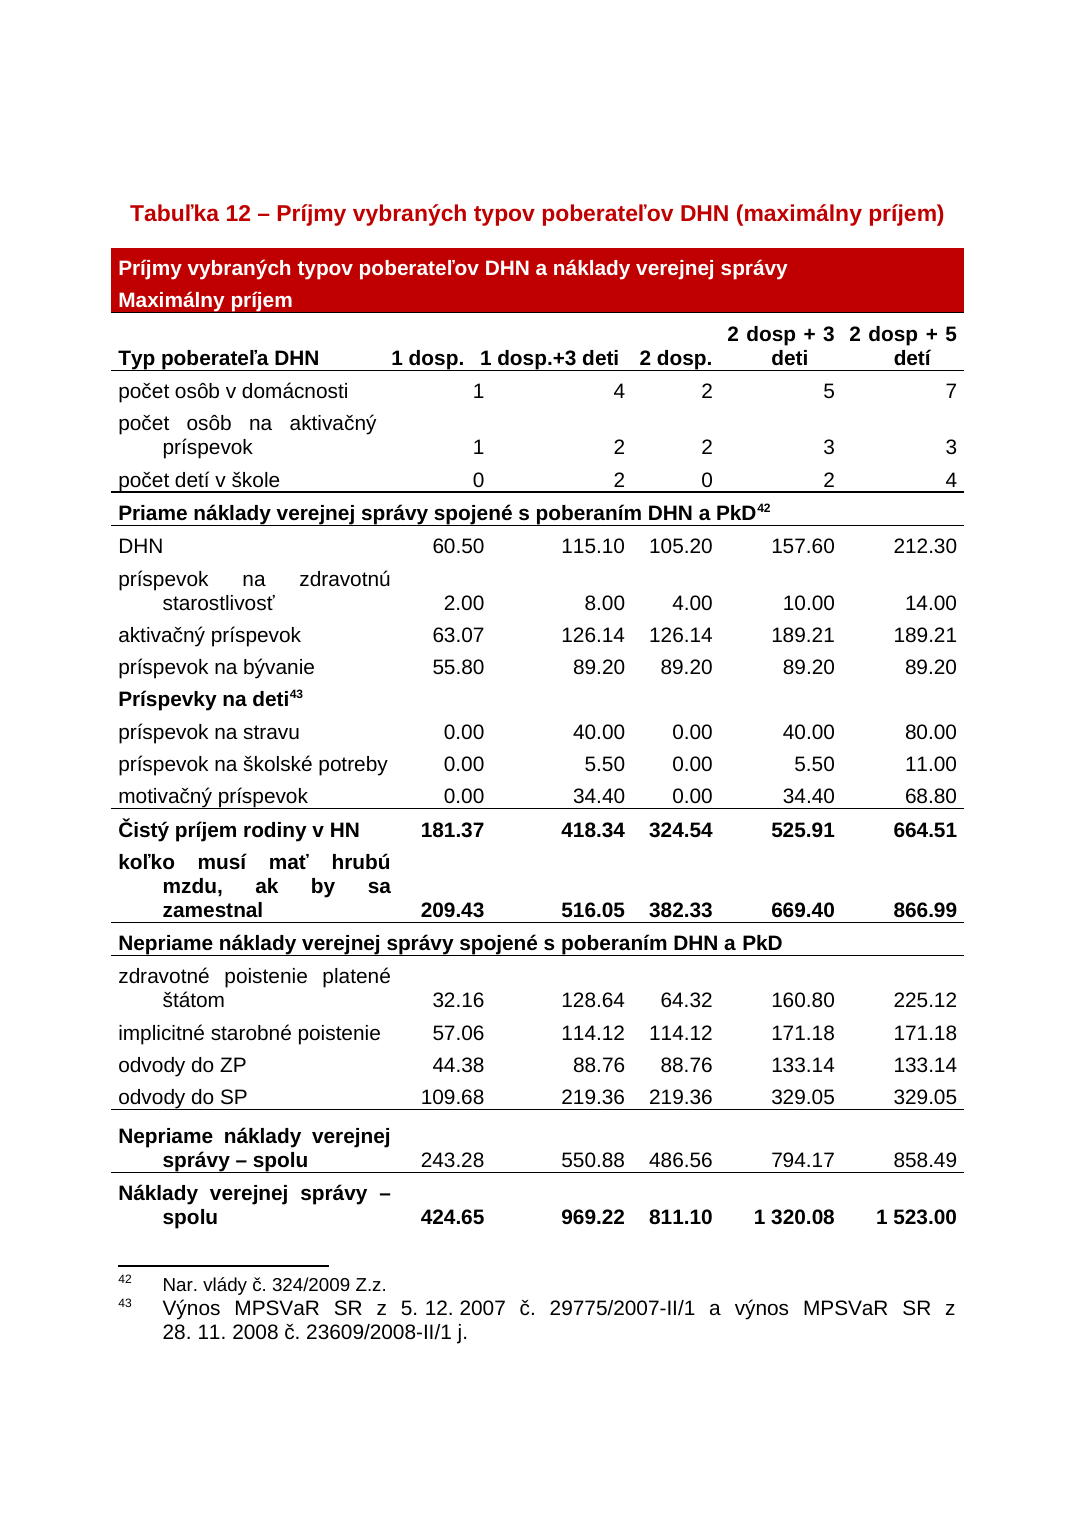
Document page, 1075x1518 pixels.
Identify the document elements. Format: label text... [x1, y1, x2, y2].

table_cell DHN [111, 526, 398, 558]
table_header Príjmy vybraných typov poberateľov DHN a náklady verejnej správy [111, 248, 964, 280]
table_cell 8.00 [491, 558, 632, 614]
table_cell 212.30 [842, 526, 964, 558]
table_cell 126.14 [632, 614, 720, 647]
table_cell 60.50 [398, 526, 491, 558]
table_cell odvody do ZP [111, 1045, 398, 1077]
table_cell [632, 679, 720, 711]
table_cell 1 dosp.+3 deti [473, 313, 632, 369]
table_cell 88.76 [632, 1045, 720, 1077]
table_cell Priame náklady verejnej správy spojené s poberaním DHN a PkD [111, 493, 964, 525]
table_cell 171.18 [842, 1012, 964, 1044]
table_cell počet osôb v domácnosti [111, 371, 384, 403]
table_cell 329.05 [842, 1077, 964, 1109]
table_cell 0 [384, 459, 491, 491]
table_cell 0.00 [632, 744, 720, 776]
table_cell 669.40 [720, 841, 842, 922]
table_cell 1 dosp. [384, 313, 472, 369]
table_cell [842, 679, 964, 711]
table_cell 219.36 [491, 1077, 632, 1109]
table_cell 68.80 [842, 776, 964, 808]
table_cell 114.12 [491, 1012, 632, 1044]
table_cell 225.12 [842, 956, 964, 1012]
table_cell aktivačný príspevok [111, 614, 398, 647]
table_cell Príspevky na deti [111, 679, 398, 711]
table_cell 0 [632, 459, 720, 491]
table_cell 324.54 [632, 809, 720, 841]
table_cell 2 [491, 403, 632, 459]
table_cell 57.06 [398, 1012, 491, 1044]
table_cell 0.00 [632, 776, 720, 808]
table_cell 525.91 [720, 809, 842, 841]
table_cell [632, 280, 720, 312]
table_cell 7 [842, 371, 964, 403]
table_cell 14.00 [842, 558, 964, 614]
table_cell 160.80 [720, 956, 842, 1012]
table_cell 2.00 [398, 558, 491, 614]
table_cell Čistý príjem rodiny v HN [111, 809, 398, 841]
table_cell 3 [842, 403, 964, 459]
table_cell 114.12 [632, 1012, 720, 1044]
table_cell 0.00 [398, 711, 491, 743]
table_cell koľko musí mať hrubú mzdu, ak by sa zamestnal [111, 841, 398, 922]
table_cell 550.88 [491, 1110, 632, 1172]
table_cell 866.99 [842, 841, 964, 922]
table_cell 189.21 [720, 614, 842, 647]
table_cell 89.20 [632, 647, 720, 679]
table_cell 664.51 [842, 809, 964, 841]
table_cell 89.20 [491, 647, 632, 679]
table_cell 126.14 [491, 614, 632, 647]
table_cell zdravotné poistenie platené štátom [111, 956, 398, 1012]
table_cell 133.14 [720, 1045, 842, 1077]
table_cell 1 523.00 [842, 1173, 964, 1229]
table_cell 40.00 [491, 711, 632, 743]
table_cell príspevok na zdravotnú starostlivosť [111, 558, 398, 614]
table_cell 171.18 [720, 1012, 842, 1044]
table_cell 2 [491, 459, 632, 491]
table_cell 80.00 [842, 711, 964, 743]
table_cell 2 [632, 403, 720, 459]
table_cell Typ poberateľa DHN [111, 313, 384, 369]
table_cell 2 dosp + 5 detí [842, 313, 964, 369]
table_cell 794.17 [720, 1110, 842, 1172]
table_cell 128.64 [491, 956, 632, 1012]
table_cell príspevok na stravu [111, 711, 398, 743]
table_cell 109.68 [398, 1077, 491, 1109]
table_cell 418.34 [491, 809, 632, 841]
table_cell príspevok na školské potreby [111, 744, 398, 776]
table_cell 11.00 [842, 744, 964, 776]
table_cell 424.65 [398, 1173, 491, 1229]
table_cell 4 [491, 371, 632, 403]
table_cell 133.14 [842, 1045, 964, 1077]
table_cell odvody do SP [111, 1077, 398, 1109]
table_cell 105.20 [632, 526, 720, 558]
table_cell 2 [720, 459, 842, 491]
table_cell 969.22 [491, 1173, 632, 1229]
table_cell [842, 280, 964, 312]
table_cell 5 [720, 371, 842, 403]
table_cell počet detí v škole [111, 459, 384, 491]
table_cell 157.60 [720, 526, 842, 558]
table_cell 44.38 [398, 1045, 491, 1077]
table_cell 55.80 [398, 647, 491, 679]
table_cell príspevok na bývanie [111, 647, 398, 679]
table_cell 0.00 [398, 744, 491, 776]
table_cell 89.20 [842, 647, 964, 679]
table_cell 2 dosp. [632, 313, 720, 369]
table_cell 0.00 [398, 776, 491, 808]
table_cell 2 [632, 371, 720, 403]
table_cell [384, 280, 491, 312]
table_cell Nepriame náklady verejnej správy spojené s poberaním DHN a PkD [111, 923, 964, 955]
table_cell 1 320.08 [720, 1173, 842, 1229]
table_cell 115.10 [491, 526, 632, 558]
table_cell [720, 280, 842, 312]
table_cell 1 [384, 403, 491, 459]
table_cell 89.20 [720, 647, 842, 679]
table_cell Náklady verejnej správy – spolu [111, 1173, 398, 1229]
table_cell 219.36 [632, 1077, 720, 1109]
table_cell 858.49 [842, 1110, 964, 1172]
table_cell 88.76 [491, 1045, 632, 1077]
table_cell 181.37 [398, 809, 491, 841]
table_cell 63.07 [398, 614, 491, 647]
table_cell 1 [384, 371, 491, 403]
table_cell počet osôb na aktivačný príspevok [111, 403, 384, 459]
table_cell 4.00 [632, 558, 720, 614]
table_cell 32.16 [398, 956, 491, 1012]
table_cell 5.50 [720, 744, 842, 776]
table_cell 34.40 [491, 776, 632, 808]
table_cell [491, 679, 632, 711]
table_cell 3 [720, 403, 842, 459]
table_cell 5.50 [491, 744, 632, 776]
table_cell 64.32 [632, 956, 720, 1012]
table_cell 34.40 [720, 776, 842, 808]
table_cell [720, 679, 842, 711]
table_cell 516.05 [491, 841, 632, 922]
table_cell [491, 280, 632, 312]
text Tabuľka 12 – Príjmy vybraných typov poberateľov DHN (maximálny príjem) [118, 200, 957, 227]
table_cell 2 dosp + 3 deti [720, 313, 842, 369]
table_cell 243.28 [398, 1110, 491, 1172]
table_cell 189.21 [842, 614, 964, 647]
table_cell 209.43 [398, 841, 491, 922]
table_cell 382.33 [632, 841, 720, 922]
table_cell 0.00 [632, 711, 720, 743]
table_cell 40.00 [720, 711, 842, 743]
table_cell 486.56 [632, 1110, 720, 1172]
table_cell 329.05 [720, 1077, 842, 1109]
table_cell Maximálny príjem [111, 280, 384, 312]
table_cell [398, 679, 491, 711]
table_cell 4 [842, 459, 964, 491]
table_cell implicitné starobné poistenie [111, 1012, 398, 1044]
table_cell motivačný príspevok [111, 776, 398, 808]
table_cell 811.10 [632, 1173, 720, 1229]
table_cell 10.00 [720, 558, 842, 614]
table_cell Nepriame náklady verejnej správy – spolu [111, 1110, 398, 1172]
